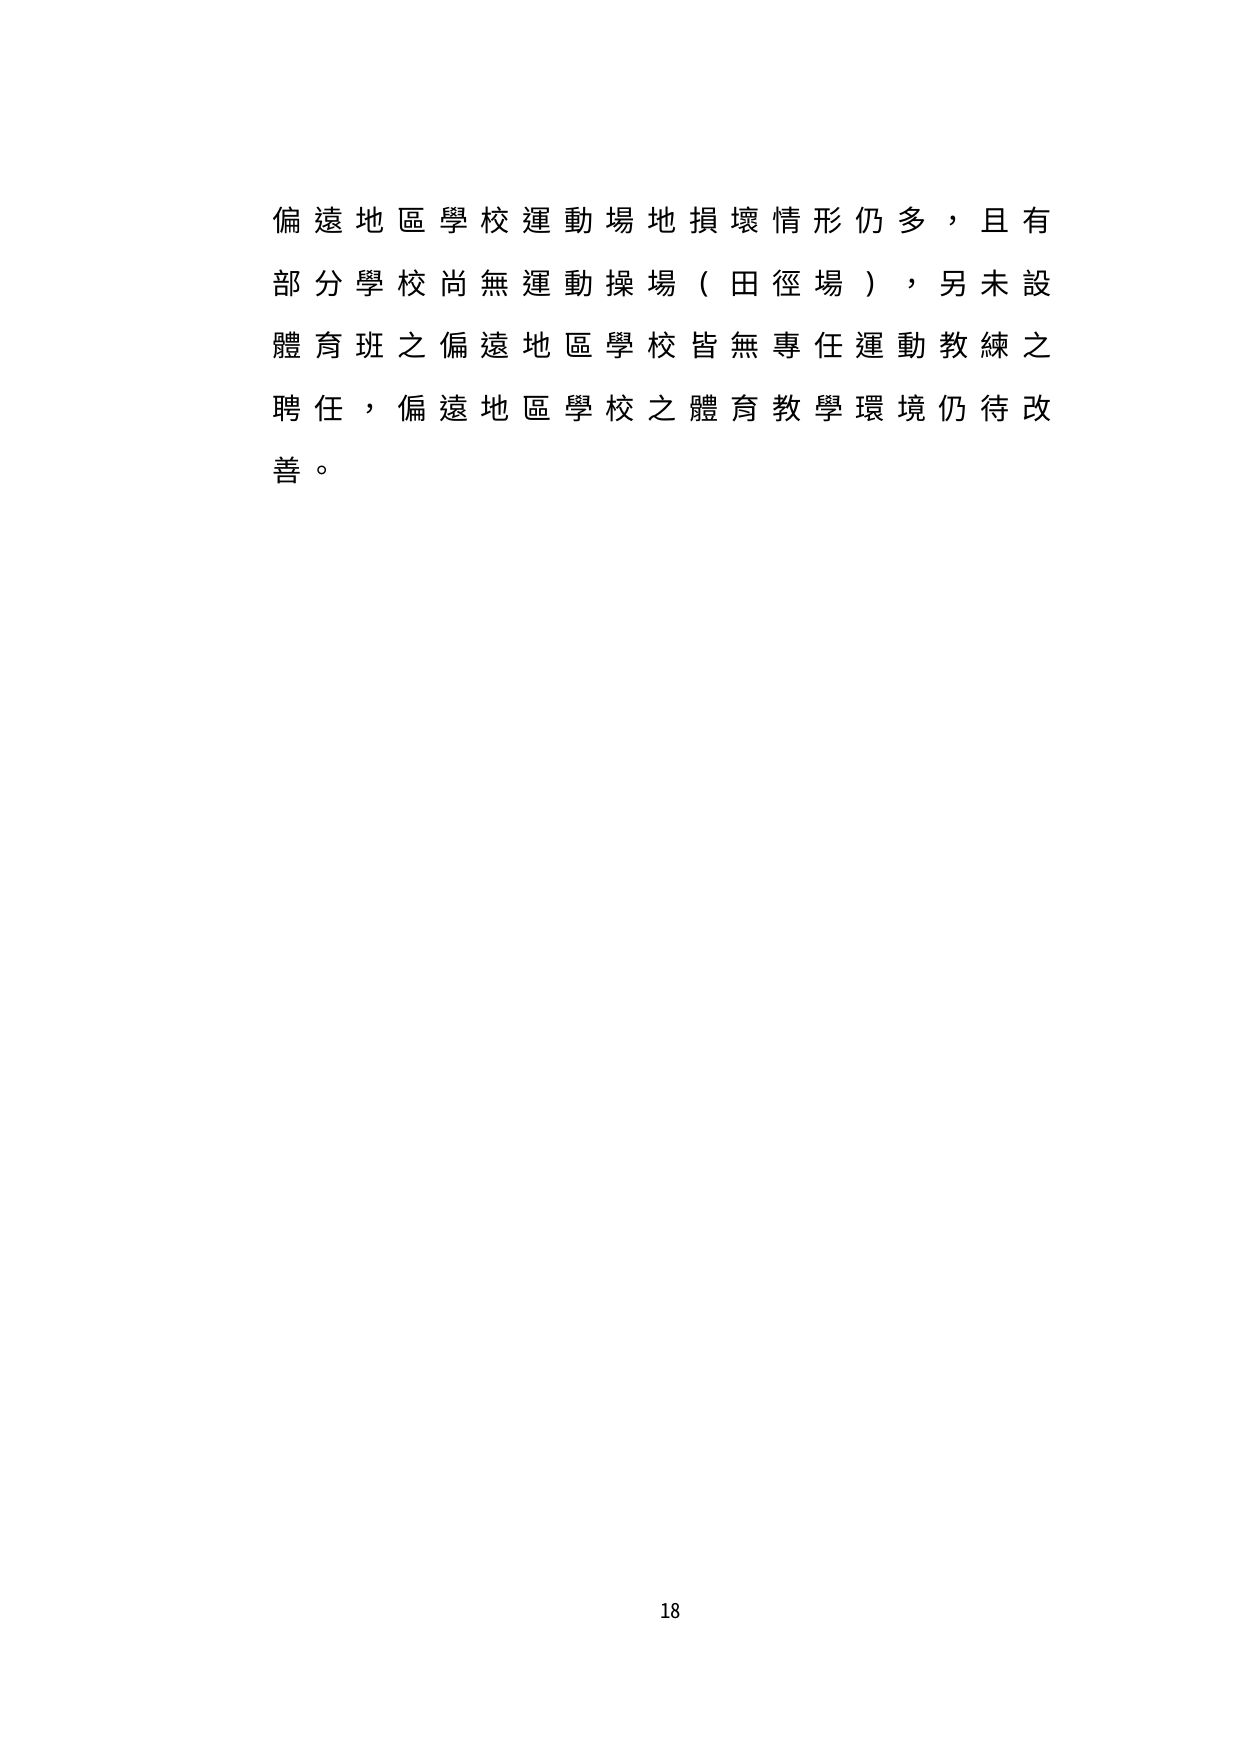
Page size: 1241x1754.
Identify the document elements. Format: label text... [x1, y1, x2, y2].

text 偏遠地區學校運動場地損壞情形仍多，且有部分學校尚無運動操場(田徑場)，另未設體育班之偏遠地區學校皆無專任運動教練之聘任，偏遠地區學校之體育教學環境仍待改善。 [242, 177, 1058, 490]
